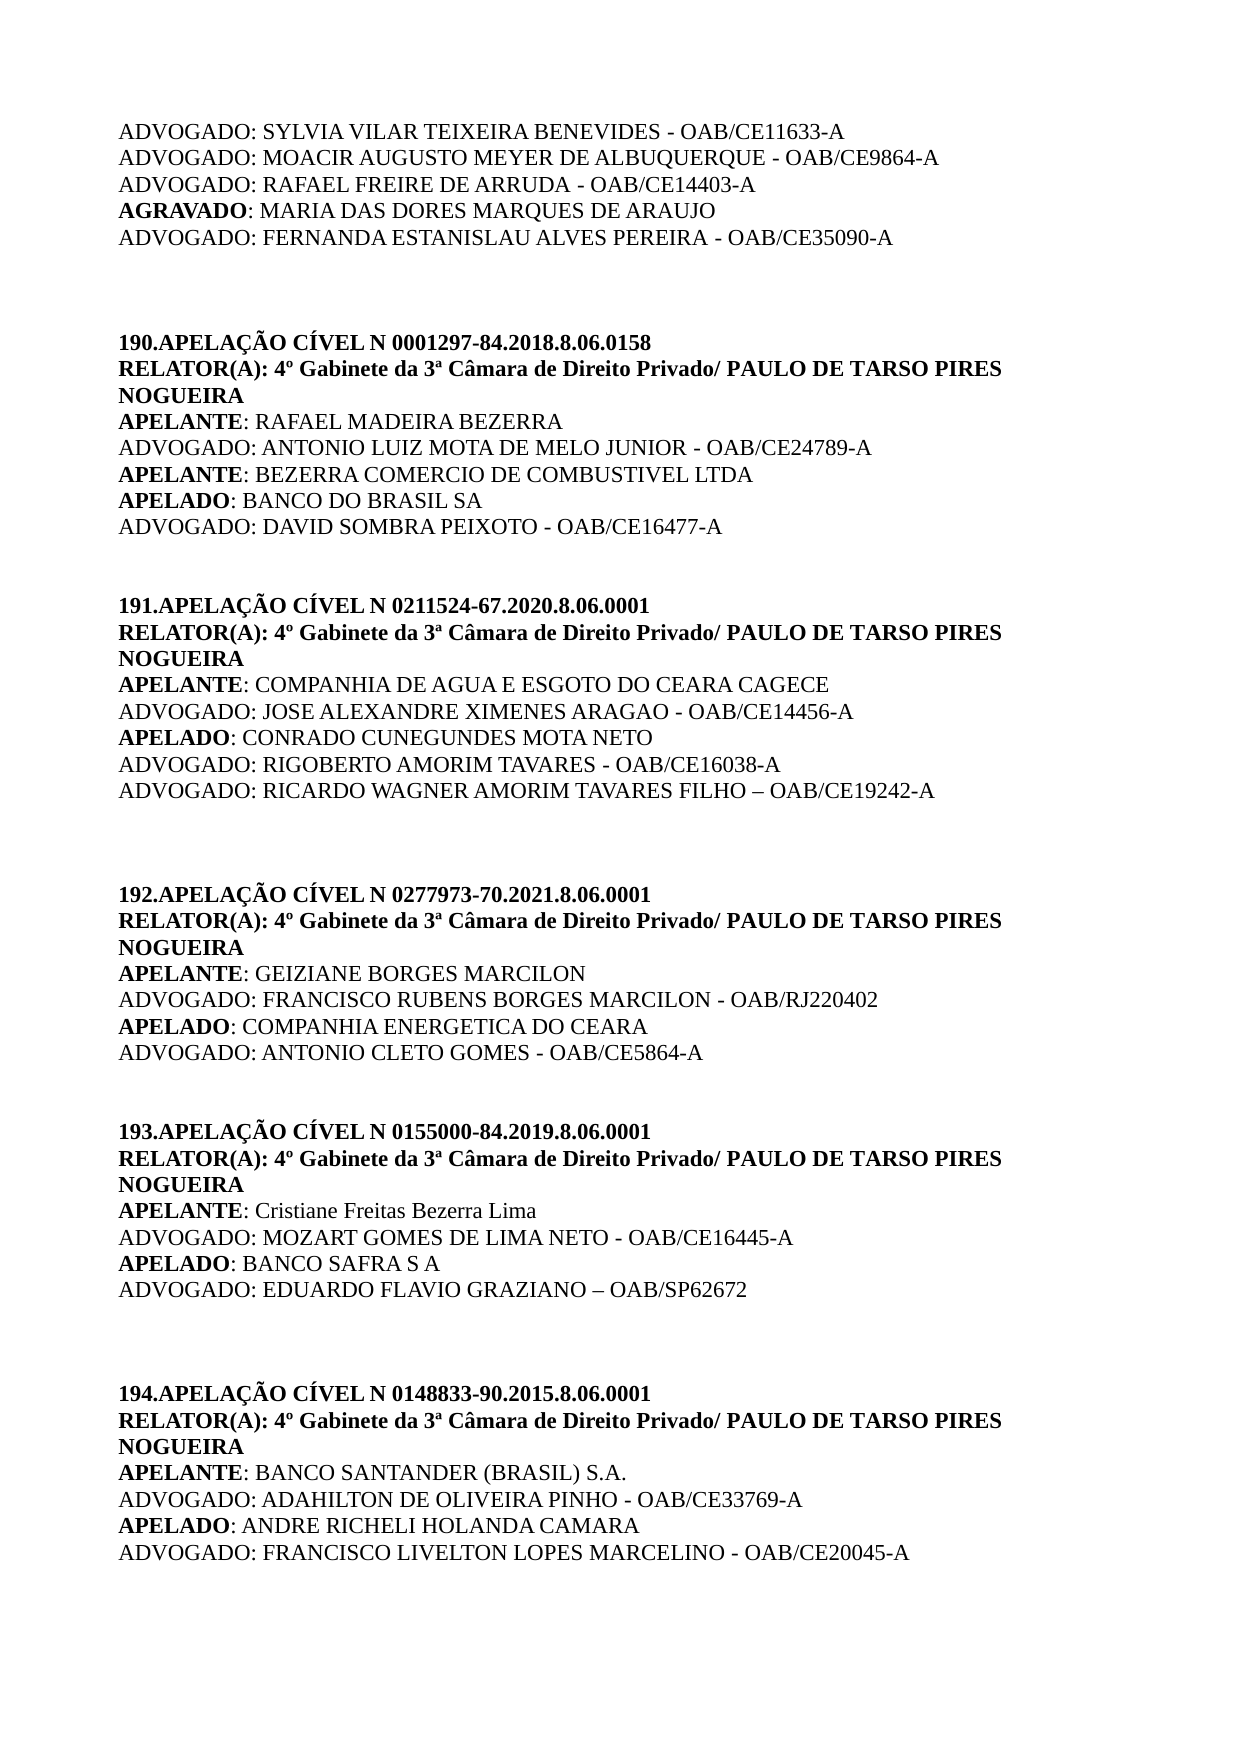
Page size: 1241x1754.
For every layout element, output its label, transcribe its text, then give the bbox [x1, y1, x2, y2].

text 194.APELAÇÃO CÍVEL N 0148833-90.2015.8.06.0001 RELATOR(A): 4º Gabinete da 3ª Câmara de Direito Privado/ PAULO DE TARSO PIRES NOGUEIRA APELANTE: BANCO SANTANDER (BRASIL) S.A. ADVOGADO: ADAHILTON DE OLIVEIRA PINHO - OAB/CE33769-A APELADO: ANDRE RICHELI HOLANDA CAMARA ADVOGADO: FRANCISCO LIVELTON LOPES MARCELINO - OAB/CE20045-A [118, 1354, 1122, 1618]
text ADVOGADO: SYLVIA VILAR TEIXEIRA BENEVIDES - OAB/CE11633-A ADVOGADO: MOACIR AUGUSTO MEYER DE ALBUQUERQUE - OAB/CE9864-A ADVOGADO: RAFAEL FREIRE DE ARRUDA - OAB/CE14403-A AGRAVADO: MARIA DAS DORES MARQUES DE ARAUJO ADVOGADO: FERNANDA ESTANISLAU ALVES PEREIRA - OAB/CE35090-A 190.APELAÇÃO CÍVEL N 0001297-84.2018.8.06.0158 RELATOR(A): 4º Gabinete da 3ª Câmara de Direito Privado/ PAULO DE TARSO PIRES NOGUEIRA APELANTE: RAFAEL MADEIRA BEZERRA ADVOGADO: ANTONIO LUIZ MOTA DE MELO JUNIOR - OAB/CE24789-A APELANTE: BEZERRA COMERCIO DE COMBUSTIVEL LTDA APELADO: BANCO DO BRASIL SA ADVOGADO: DAVID SOMBRA PEIXOTO - OAB/CE16477-A 191.APELAÇÃO CÍVEL N 0211524-67.2020.8.06.0001 RELATOR(A): 4º Gabinete da 3ª Câmara de Direito Privado/ PAULO DE TARSO PIRES NOGUEIRA APELANTE: COMPANHIA DE AGUA E ESGOTO DO CEARA CAGECE ADVOGADO: JOSE ALEXANDRE XIMENES ARAGAO - OAB/CE14456-A APELADO: CONRADO CUNEGUNDES MOTA NETO ADVOGADO: RIGOBERTO AMORIM TAVARES - OAB/CE16038-A ADVOGADO: RICARDO WAGNER AMORIM TAVARES FILHO – OAB/CE19242-A [118, 118, 1122, 803]
text 192.APELAÇÃO CÍVEL N 0277973-70.2021.8.06.0001 RELATOR(A): 4º Gabinete da 3ª Câmara de Direito Privado/ PAULO DE TARSO PIRES NOGUEIRA APELANTE: GEIZIANE BORGES MARCILON ADVOGADO: FRANCISCO RUBENS BORGES MARCILON - OAB/RJ220402 APELADO: COMPANHIA ENERGETICA DO CEARA ADVOGADO: ANTONIO CLETO GOMES - OAB/CE5864-A 193.APELAÇÃO CÍVEL N 0155000-84.2019.8.06.0001 RELATOR(A): 4º Gabinete da 3ª Câmara de Direito Privado/ PAULO DE TARSO PIRES NOGUEIRA APELANTE: Cristiane Freitas Bezerra Lima ADVOGADO: MOZART GOMES DE LIMA NETO - OAB/CE16445-A APELADO: BANCO SAFRA S A ADVOGADO: EDUARDO FLAVIO GRAZIANO – OAB/SP62672 [118, 855, 1122, 1303]
